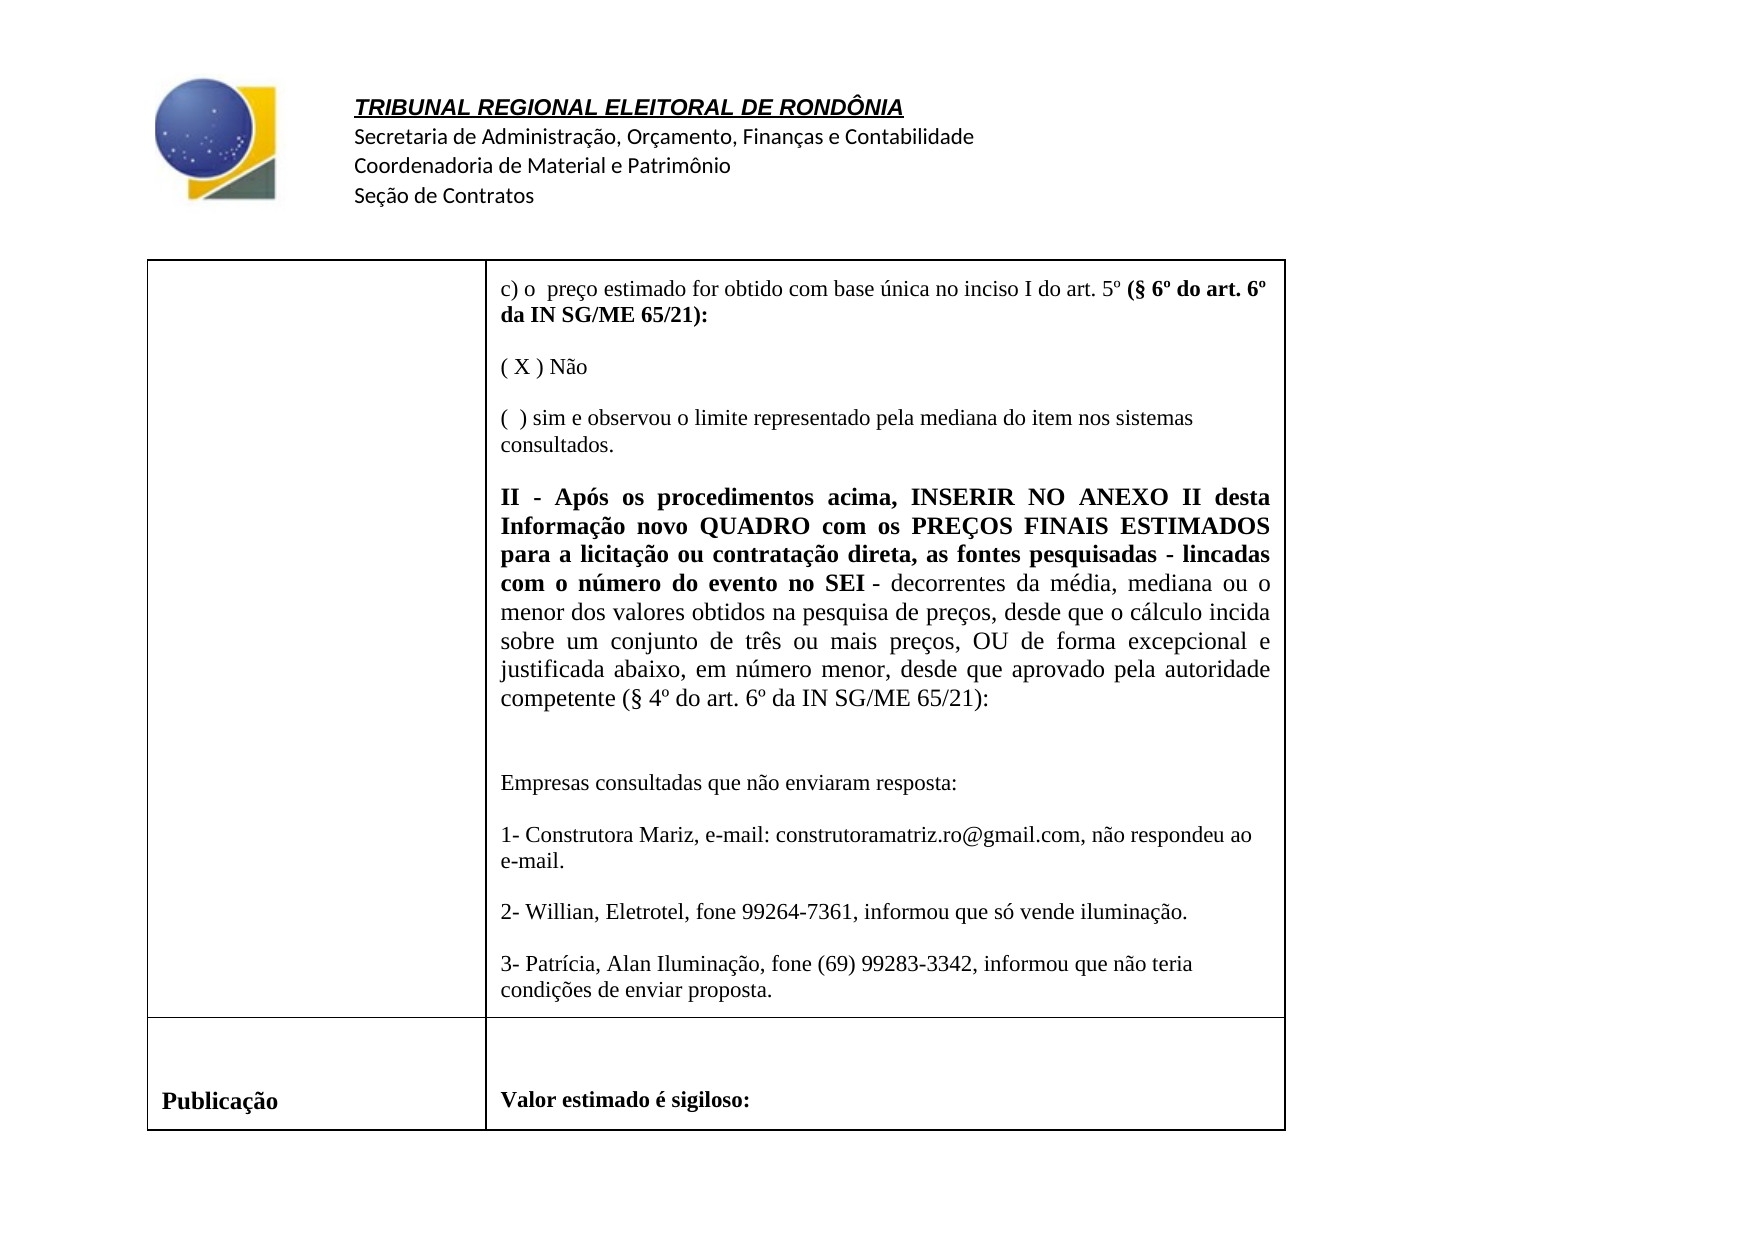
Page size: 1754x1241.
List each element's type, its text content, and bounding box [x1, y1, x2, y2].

table_cell Valor estimado é sigiloso: [487, 1018, 1284, 1129]
table_cell [148, 261, 485, 1017]
table_cell c) o preço estimado for obtido com base única no inciso I do art. 5º (§ 6º do art. 6º da IN SG/ME 65/21): ( X ) Não ( ) sim e observou o limite representado pela mediana do item nos sistemas consultados. II - Após os procedimentos acima, INSERIR NO ANEXO II desta Informação novo QUADRO com os PREÇOS FINAIS ESTIMADOS para a licitação ou contratação direta, as fontes pesquisadas - lincadas com o número do evento no SEI - decorrentes da média, mediana ou o menor dos valores obtidos na pesquisa de preços, desde que o cálculo incida sobre um conjunto de três ou mais preços, OU de forma excepcional e justificada abaixo, em número menor, desde que aprovado pela autoridade competente (§ 4º do art. 6º da IN SG/ME 65/21): Empresas consultadas que não enviaram resposta: 1- Construtora Mariz, e-mail: construtoramatriz.ro@gmail.com, não respondeu ao e-mail. 2- Willian, Eletrotel, fone 99264-7361, informou que só vende iluminação. 3- Patrícia, Alan Iluminação, fone (69) 99283-3342, informou que não teria condições de enviar proposta. [487, 261, 1284, 1017]
table_cell Publicação [148, 1018, 485, 1129]
